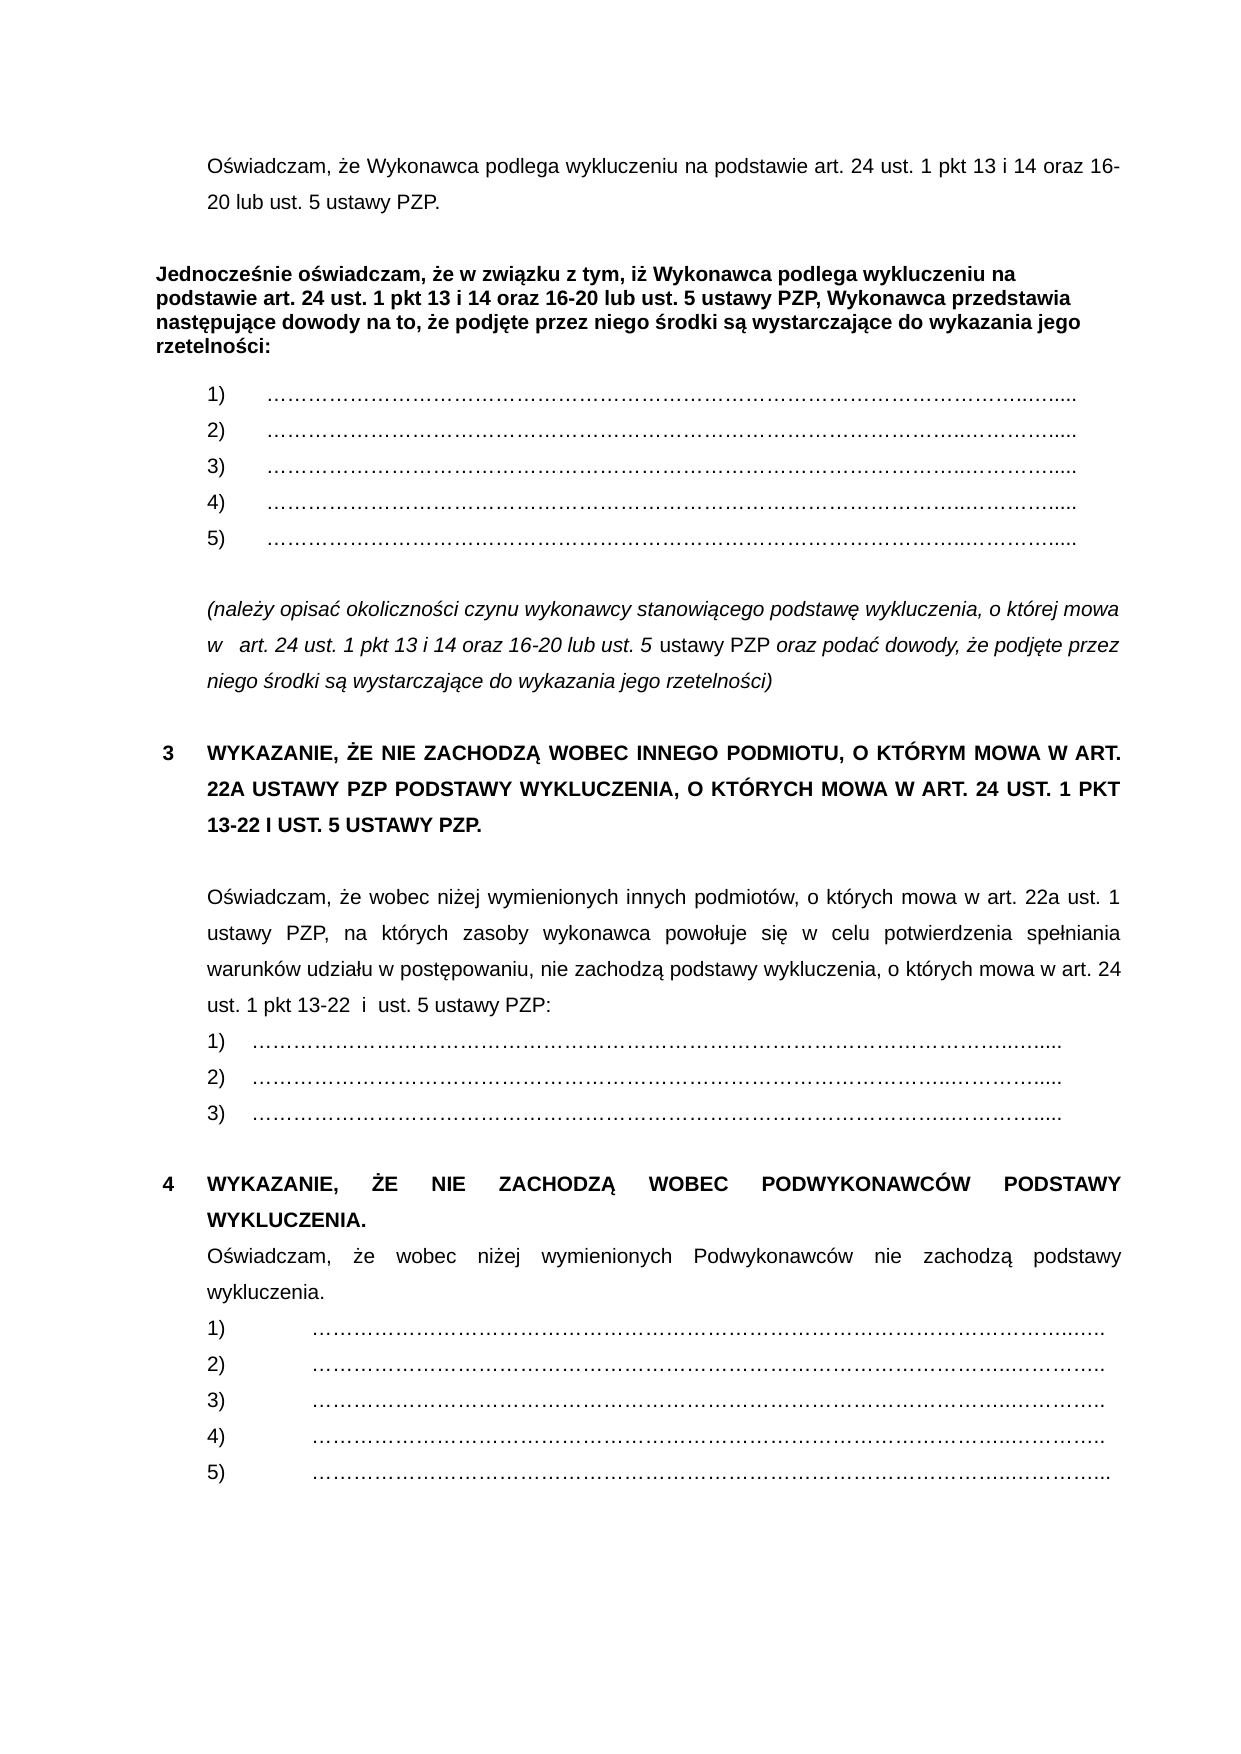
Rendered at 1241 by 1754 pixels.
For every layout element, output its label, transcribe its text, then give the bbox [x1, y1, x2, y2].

list ………………………………………………………………………………………..………….. [207, 1424, 1122, 1448]
list ………………………………………………………………………………………..…………..... [207, 453, 1122, 477]
text Oświadczam, że wobec niżej wymienionych Podwykonawców nie zachodzą podstawy wykluczenia. [207, 1244, 1122, 1304]
list ………………………………………………………………………………………..…………... [207, 1460, 1122, 1484]
text Oświadczam, że Wykonawca podlega wykluczeniu na podstawie art. 24 ust. 1 pkt 13 i 14 oraz 16-20 lub ust. 5 ustawy PZP. [207, 154, 1122, 214]
list ………………………………………………………………………………………..…………..... [207, 489, 1122, 513]
list WYKAZANIE, ŻE NIE ZACHODZĄ WOBEC PODWYKONAWCÓW PODSTAWY WYKLUCZENIA. [162, 1172, 1122, 1232]
list ………………………………………………………………………………………..…………..... [207, 418, 1122, 442]
list ………………………………………………………………………………………..…………..... [207, 1064, 1122, 1088]
list ………………………………………………………………………………………………..…..... [207, 382, 1122, 406]
text (należy opisać okoliczności czynu wykonawcy stanowiącego podstawę wykluczenia, o której mowa w art. 24 ust. 1 pkt 13 i 14 oraz 16-20 lub ust. 5 ustawy PZP oraz podać dowody, że podjęte przez niego środki są wystarczające do wykazania jego rzetelności) [207, 597, 1122, 693]
text Jednocześnie oświadczam, że w związku z tym, iż Wykonawca podlega wykluczeniu na podstawie art. 24 ust. 1 pkt 13 i 14 oraz 16-20 lub ust. 5 ustawy PZP, Wykonawca przedstawia następujące dowody na to, że podjęte przez niego środki są wystarczające do wykazania jego rzetelności: [156, 262, 1122, 358]
list ………………………………………………………………………………………………..….. [207, 1316, 1122, 1340]
list ………………………………………………………………………………………..………….. [207, 1388, 1122, 1412]
list ………………………………………………………………………………………..…………..... [207, 1100, 1122, 1124]
list ………………………………………………………………………………………..…………..... [207, 525, 1122, 549]
list WYKAZANIE, ŻE NIE ZACHODZĄ WOBEC INNEGO PODMIOTU, O KTÓRYM MOWA W ART. 22A USTAWY PZP PODSTAWY WYKLUCZENIA, O KTÓRYCH MOWA W ART. 24 UST. 1 PKT 13-22 I UST. 5 USTAWY PZP. [162, 741, 1122, 837]
text Oświadczam, że wobec niżej wymienionych innych podmiotów, o których mowa w art. 22a ust. 1 ustawy PZP, na których zasoby wykonawca powołuje się w celu potwierdzenia spełniania warunków udziału w postępowaniu, nie zachodzą podstawy wykluczenia, o których mowa w art. 24 ust. 1 pkt 13-22 i ust. 5 ustawy PZP: [207, 885, 1122, 1017]
list ………………………………………………………………………………………………..…..... [207, 1028, 1122, 1052]
list ………………………………………………………………………………………..………….. [207, 1352, 1122, 1376]
